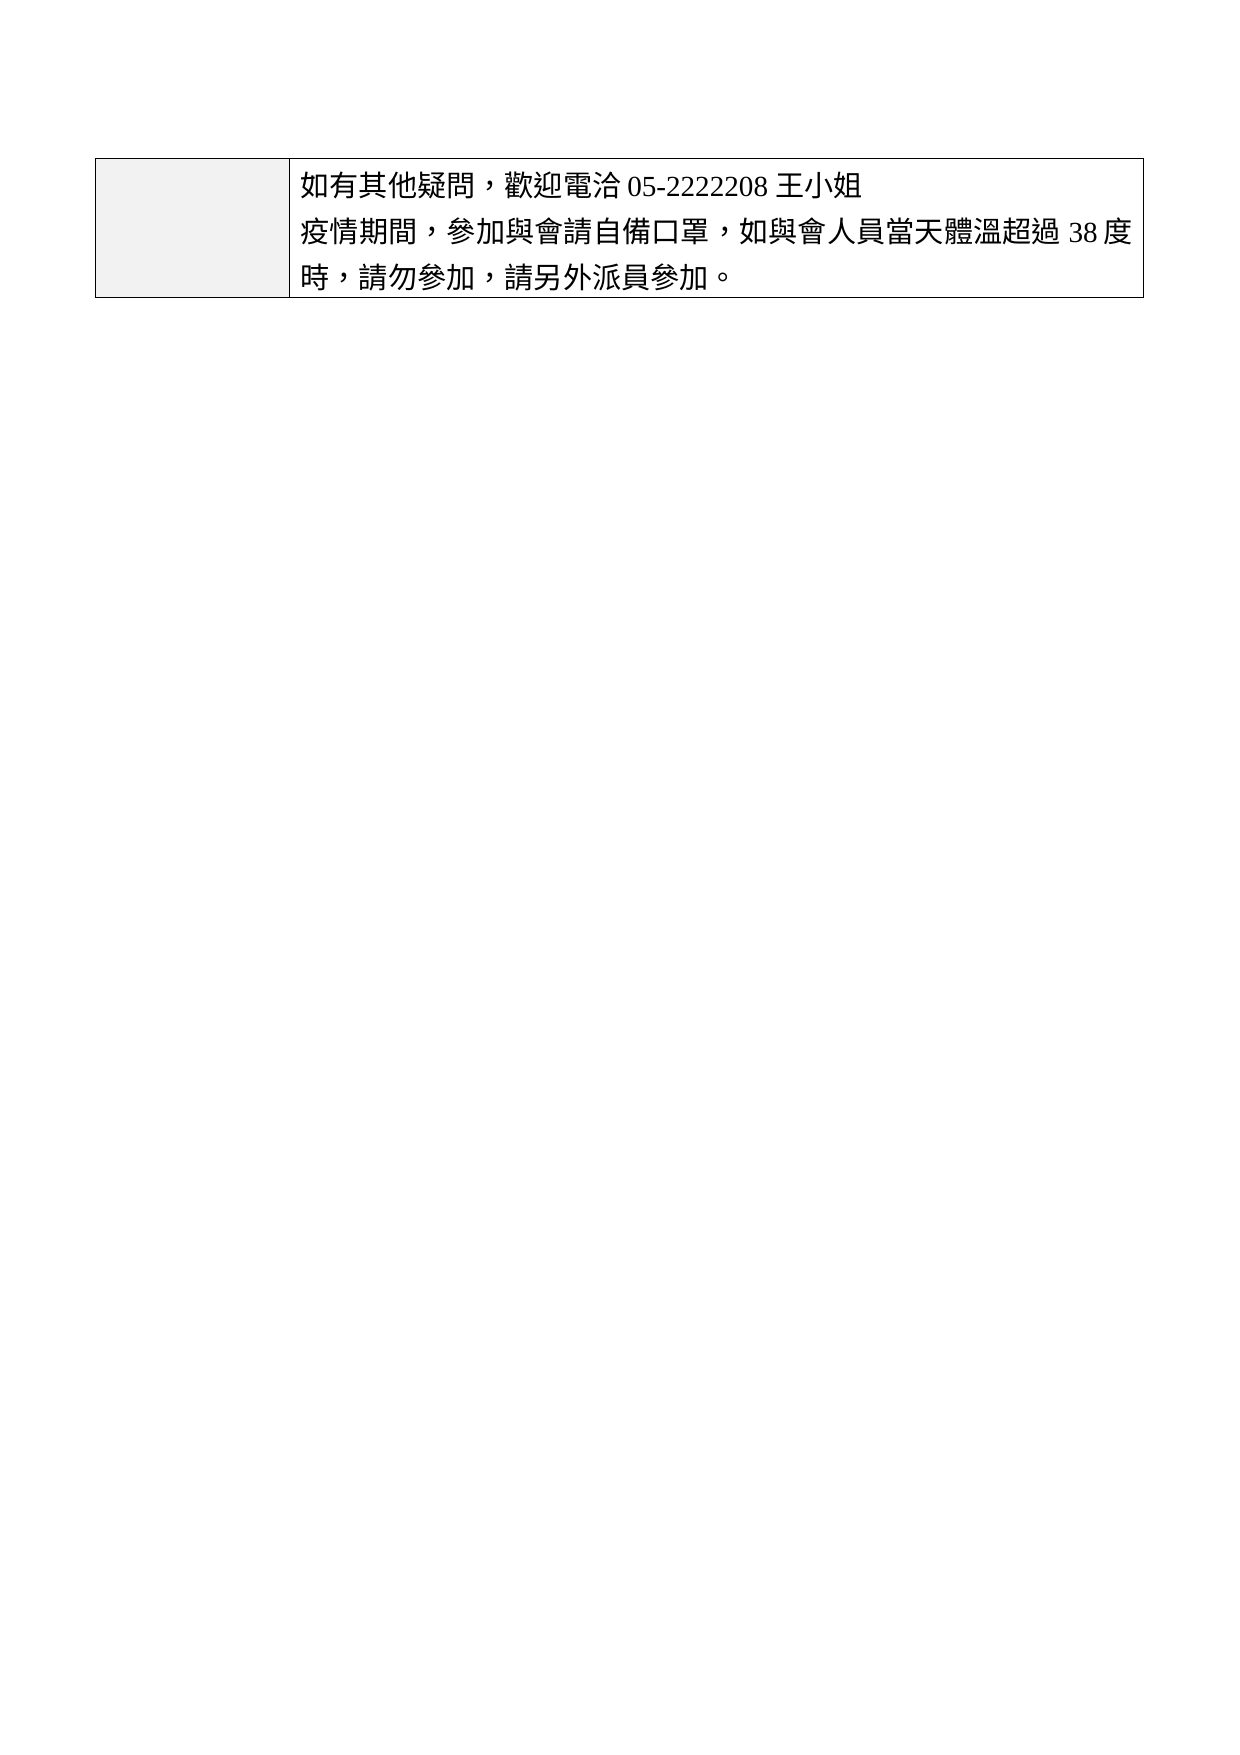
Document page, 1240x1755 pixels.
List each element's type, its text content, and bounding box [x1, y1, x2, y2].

table_cell [96, 159, 289, 297]
table_cell 如有其他疑問，歡迎電洽05-2222208 王小姐 疫情期間，參加與會請自備口罩，如與會人員當天體溫超過38度時，請勿參加，請另外派員參加。 [290, 159, 1143, 297]
